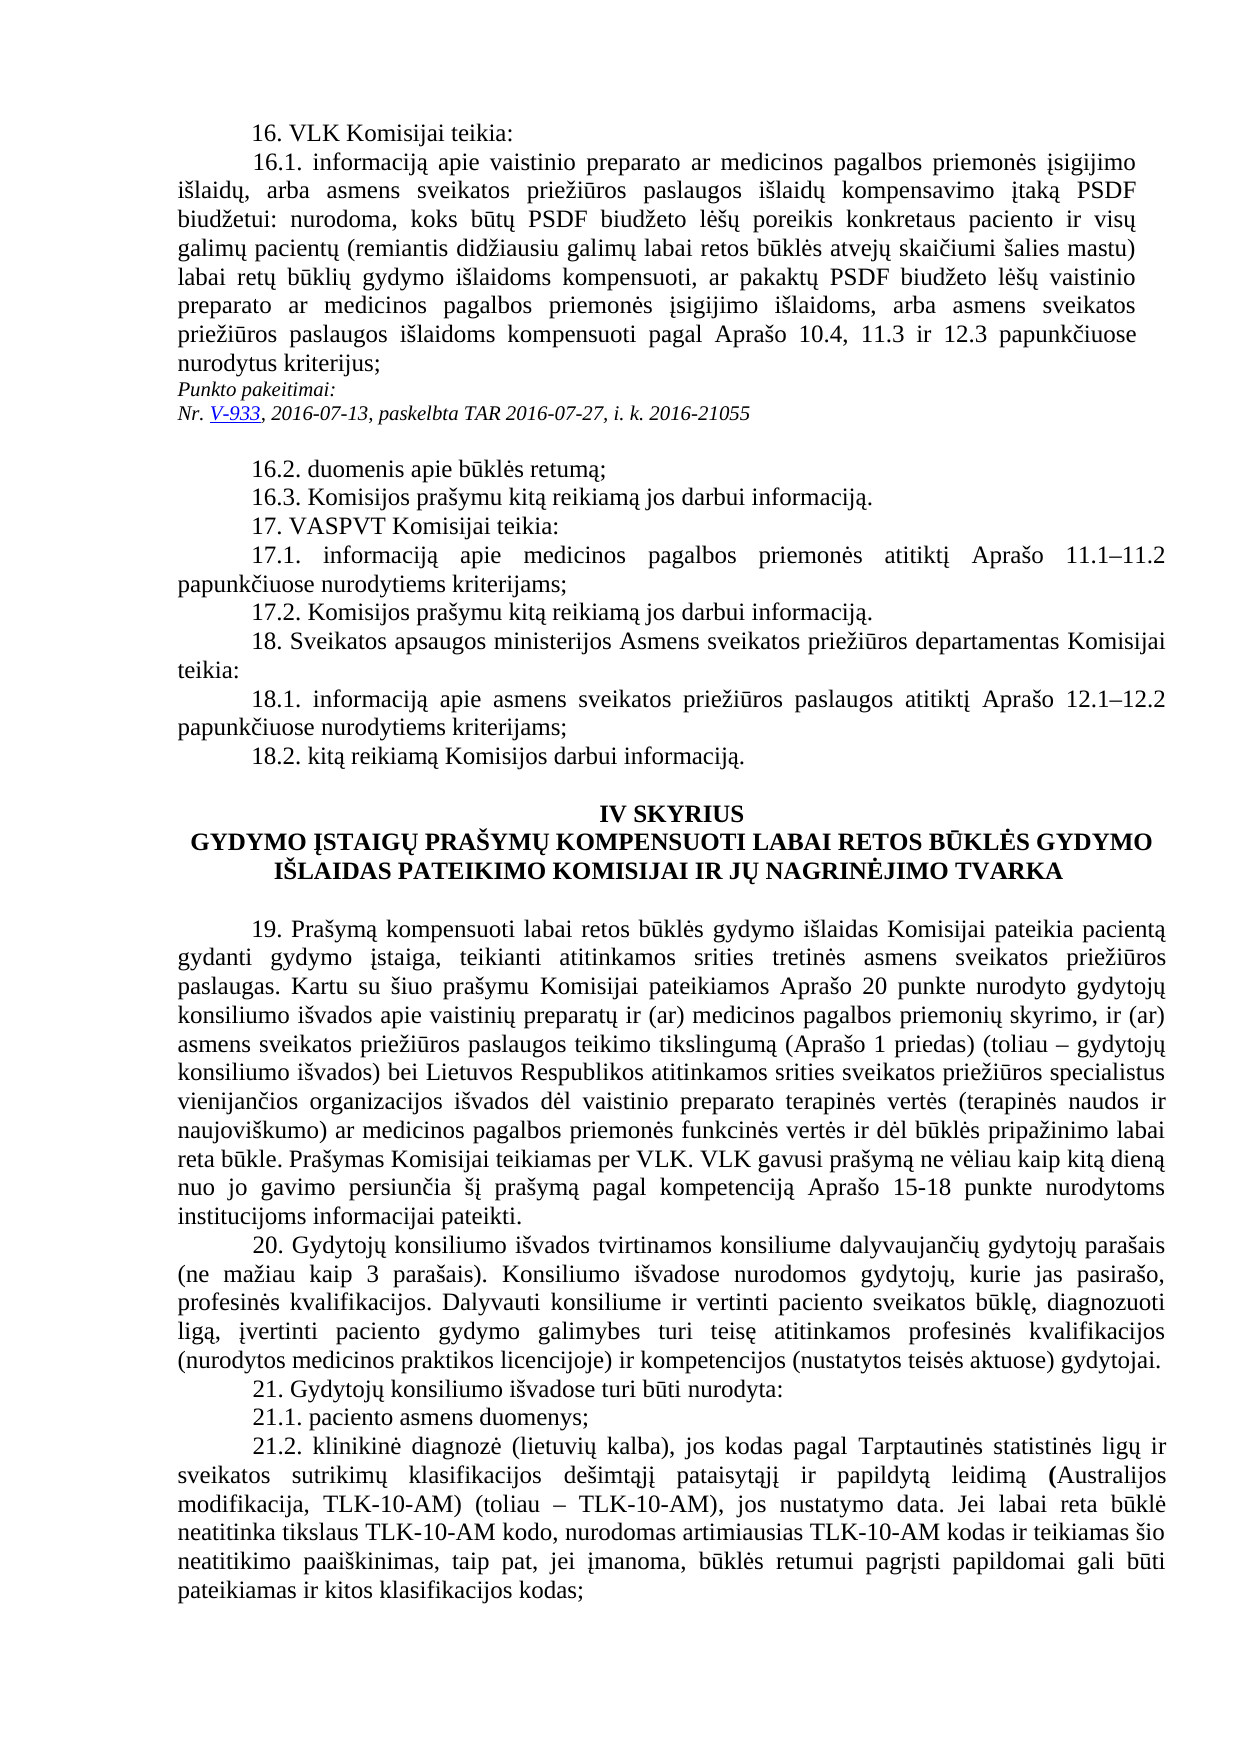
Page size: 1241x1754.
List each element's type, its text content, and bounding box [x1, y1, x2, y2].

text 16.1. informaciją apie vaistinio preparato ar medicinos pagalbos priemonės įsigijimo išlaidų, arba asmens sveikatos priežiūros paslaugos išlaidų kompensavimo įtaką PSDF biudžetui: nurodoma, koks būtų PSDF biudžeto lėšų poreikis konkretaus paciento ir visų galimų pacientų (remiantis didžiausiu galimų labai retos būklės atvejų skaičiumi šalies mastu) labai retų būklių gydymo išlaidoms kompensuoti, ar pakaktų PSDF biudžeto lėšų vaistinio preparato ar medicinos pagalbos priemonės įsigijimo išlaidoms, arba asmens sveikatos priežiūros paslaugos išlaidoms kompensuoti pagal Aprašo 10.4, 11.3 ir 12.3 papunkčiuose nurodytus kriterijus; [177, 147, 1137, 377]
text 16. VLK Komisijai teikia: [177, 118, 1166, 147]
text 16.2. duomenis apie būklės retumą; [177, 454, 1166, 482]
text IV SKYRIUS [177, 799, 1166, 827]
text 19. Prašymą kompensuoti labai retos būklės gydymo išlaidas Komisijai pateikia pacientą gydanti gydymo įstaiga, teikianti atitinkamos srities tretinės asmens sveikatos priežiūros paslaugas. Kartu su šiuo prašymu Komisijai pateikiamos Aprašo 20 punkte nurodyto gydytojų konsiliumo išvados apie vaistinių preparatų ir (ar) medicinos pagalbos priemonių skyrimo, ir (ar) asmens sveikatos priežiūros paslaugos teikimo tikslingumą (Aprašo 1 priedas) (toliau – gydytojų konsiliumo išvados) bei Lietuvos Respublikos atitinkamos srities sveikatos priežiūros specialistus vienijančios organizacijos išvados dėl vaistinio preparato terapinės vertės (terapinės naudos ir naujoviškumo) ar medicinos pagalbos priemonės funkcinės vertės ir dėl būklės pripažinimo labai reta būkle. Prašymas Komisijai teikiamas per VLK. VLK gavusi prašymą ne vėliau kaip kitą dieną nuo jo gavimo persiunčia šį prašymą pagal kompetenciją Aprašo 15-18 punkte nurodytoms institucijoms informacijai pateikti. [177, 914, 1166, 1230]
text 21.1. paciento asmens duomenys; [177, 1402, 1166, 1431]
text 21.2. klinikinė diagnozė (lietuvių kalba), jos kodas pagal Tarptautinės statistinės ligų ir sveikatos sutrikimų klasifikacijos dešimtąjį pataisytąjį ir papildytą leidimą (Australijos modifikacija, TLK-10-AM) (toliau – TLK-10-AM), jos nustatymo data. Jei labai reta būklė neatitinka tikslaus TLK-10-AM kodo, nurodomas artimiausias TLK-10-AM kodas ir teikiamas šio neatitikimo paaiškinimas, taip pat, jei įmanoma, būklės retumui pagrįsti papildomai gali būti pateikiamas ir kitos klasifikacijos kodas; [177, 1431, 1166, 1604]
text 17. VASPVT Komisijai teikia: [177, 511, 1166, 540]
text 17.2. Komisijos prašymu kitą reikiamą jos darbui informaciją. [177, 597, 1166, 626]
text 18.1. informaciją apie asmens sveikatos priežiūros paslaugos atitiktį Aprašo 12.1–12.2 papunkčiuose nurodytiems kriterijams; [177, 684, 1166, 741]
text 21. Gydytojų konsiliumo išvadose turi būti nurodyta: [177, 1374, 1166, 1402]
text 18. Sveikatos apsaugos ministerijos Asmens sveikatos priežiūros departamentas Komisijai teikia: [177, 626, 1166, 684]
text 20. Gydytojų konsiliumo išvados tvirtinamos konsiliume dalyvaujančių gydytojų parašais (ne mažiau kaip 3 parašais). Konsiliumo išvadose nurodomos gydytojų, kurie jas pasirašo, profesinės kvalifikacijos. Dalyvauti konsiliume ir vertinti paciento sveikatos būklę, diagnozuoti ligą, įvertinti paciento gydymo galimybes turi teisę atitinkamos profesinės kvalifikacijos (nurodytos medicinos praktikos licencijoje) ir kompetencijos (nustatytos teisės aktuose) gydytojai. [177, 1230, 1166, 1374]
text Nr. V-933, 2016-07-13, paskelbta TAR 2016-07-27, i. k. 2016-21055 [177, 401, 1166, 425]
text 17.1. informaciją apie medicinos pagalbos priemonės atitiktį Aprašo 11.1–11.2 papunkčiuose nurodytiems kriterijams; [177, 540, 1166, 597]
text Punkto pakeitimai: [177, 377, 1166, 401]
text 18.2. kitą reikiamą Komisijos darbui informaciją. [177, 741, 1166, 770]
text 16.3. Komisijos prašymu kitą reikiamą jos darbui informaciją. [177, 482, 1166, 511]
text GYDYMO ĮSTAIGŲ PRAŠYMŲ KOMPENSUOTI LABAI RETOS BŪKLĖS GYDYMO IŠLAIDAS PATEIKIMO KOMISIJAI IR JŲ NAGRINĖJIMO TVARKA [177, 827, 1166, 885]
